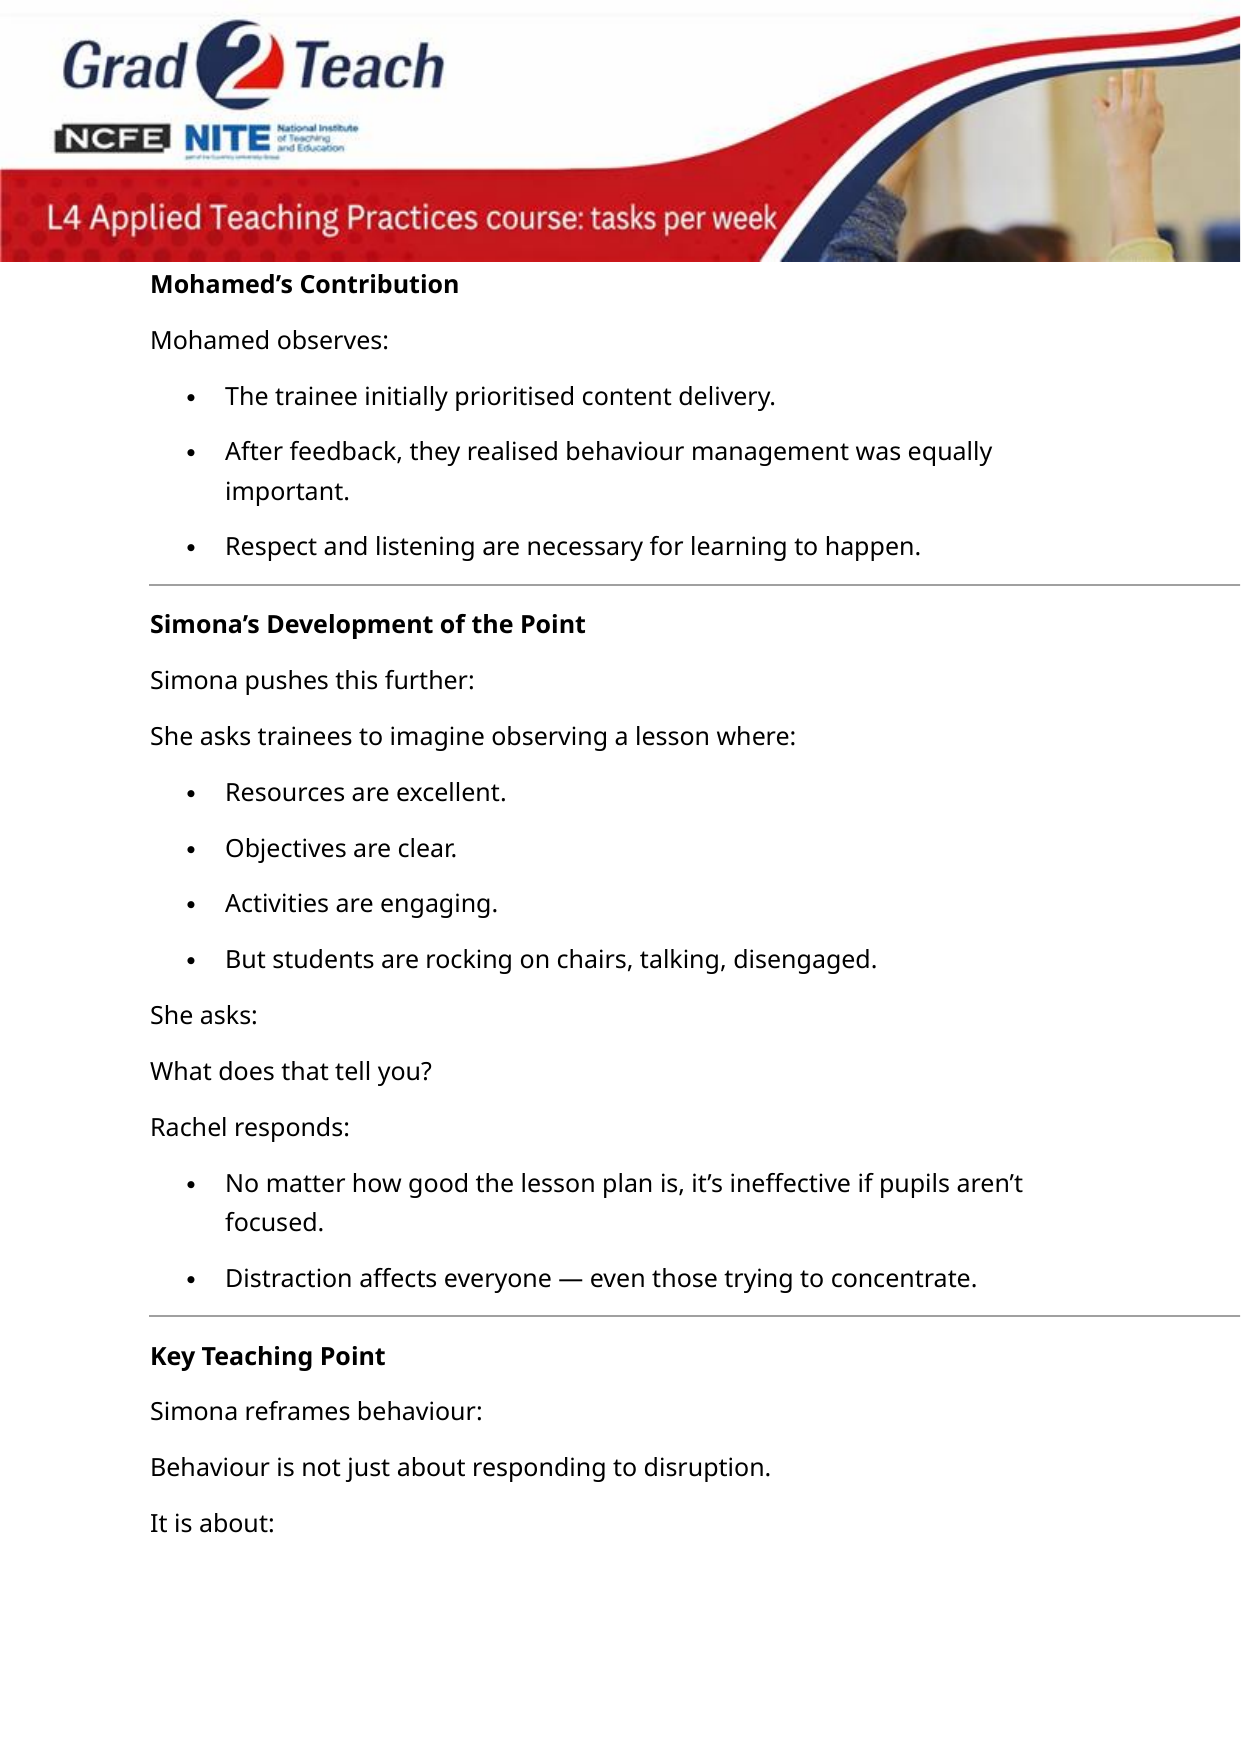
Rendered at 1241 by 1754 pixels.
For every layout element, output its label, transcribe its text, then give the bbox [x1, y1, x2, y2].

list Respect and listening are necessary for learning to happen. [187, 529, 1090, 563]
list Resources are excellent. [187, 774, 1090, 808]
text Rachel responds: [150, 1109, 1090, 1143]
text She asks trainees to imagine observing a lesson where: [150, 719, 1090, 753]
list Objectives are clear. [187, 830, 1090, 864]
text Mohamed’s Contribution [150, 262, 1090, 301]
text She asks: [150, 998, 1090, 1032]
list No matter how good the lesson plan is, it’s ineffective if pupils aren’t focused. [187, 1165, 1090, 1238]
text Simona’s Development of the Point [150, 607, 1090, 641]
text Behaviour is not just about responding to disruption. [150, 1450, 1090, 1484]
text Mohamed observes: [150, 322, 1090, 356]
text What does that tell you? [150, 1054, 1090, 1088]
list But students are rocking on chairs, talking, disengaged. [187, 942, 1090, 976]
text Key Teaching Point [150, 1338, 1090, 1372]
text Simona reframes behaviour: [150, 1394, 1090, 1428]
list Activities are engaging. [187, 886, 1090, 920]
list After feedback, they realised behaviour management was equally important. [187, 434, 1090, 507]
text Simona pushes this further: [150, 663, 1090, 697]
text It is about: [150, 1506, 1090, 1540]
list Distraction affects everyone — even those trying to concentrate. [187, 1260, 1090, 1294]
list The trainee initially prioritised content delivery. [187, 378, 1090, 412]
